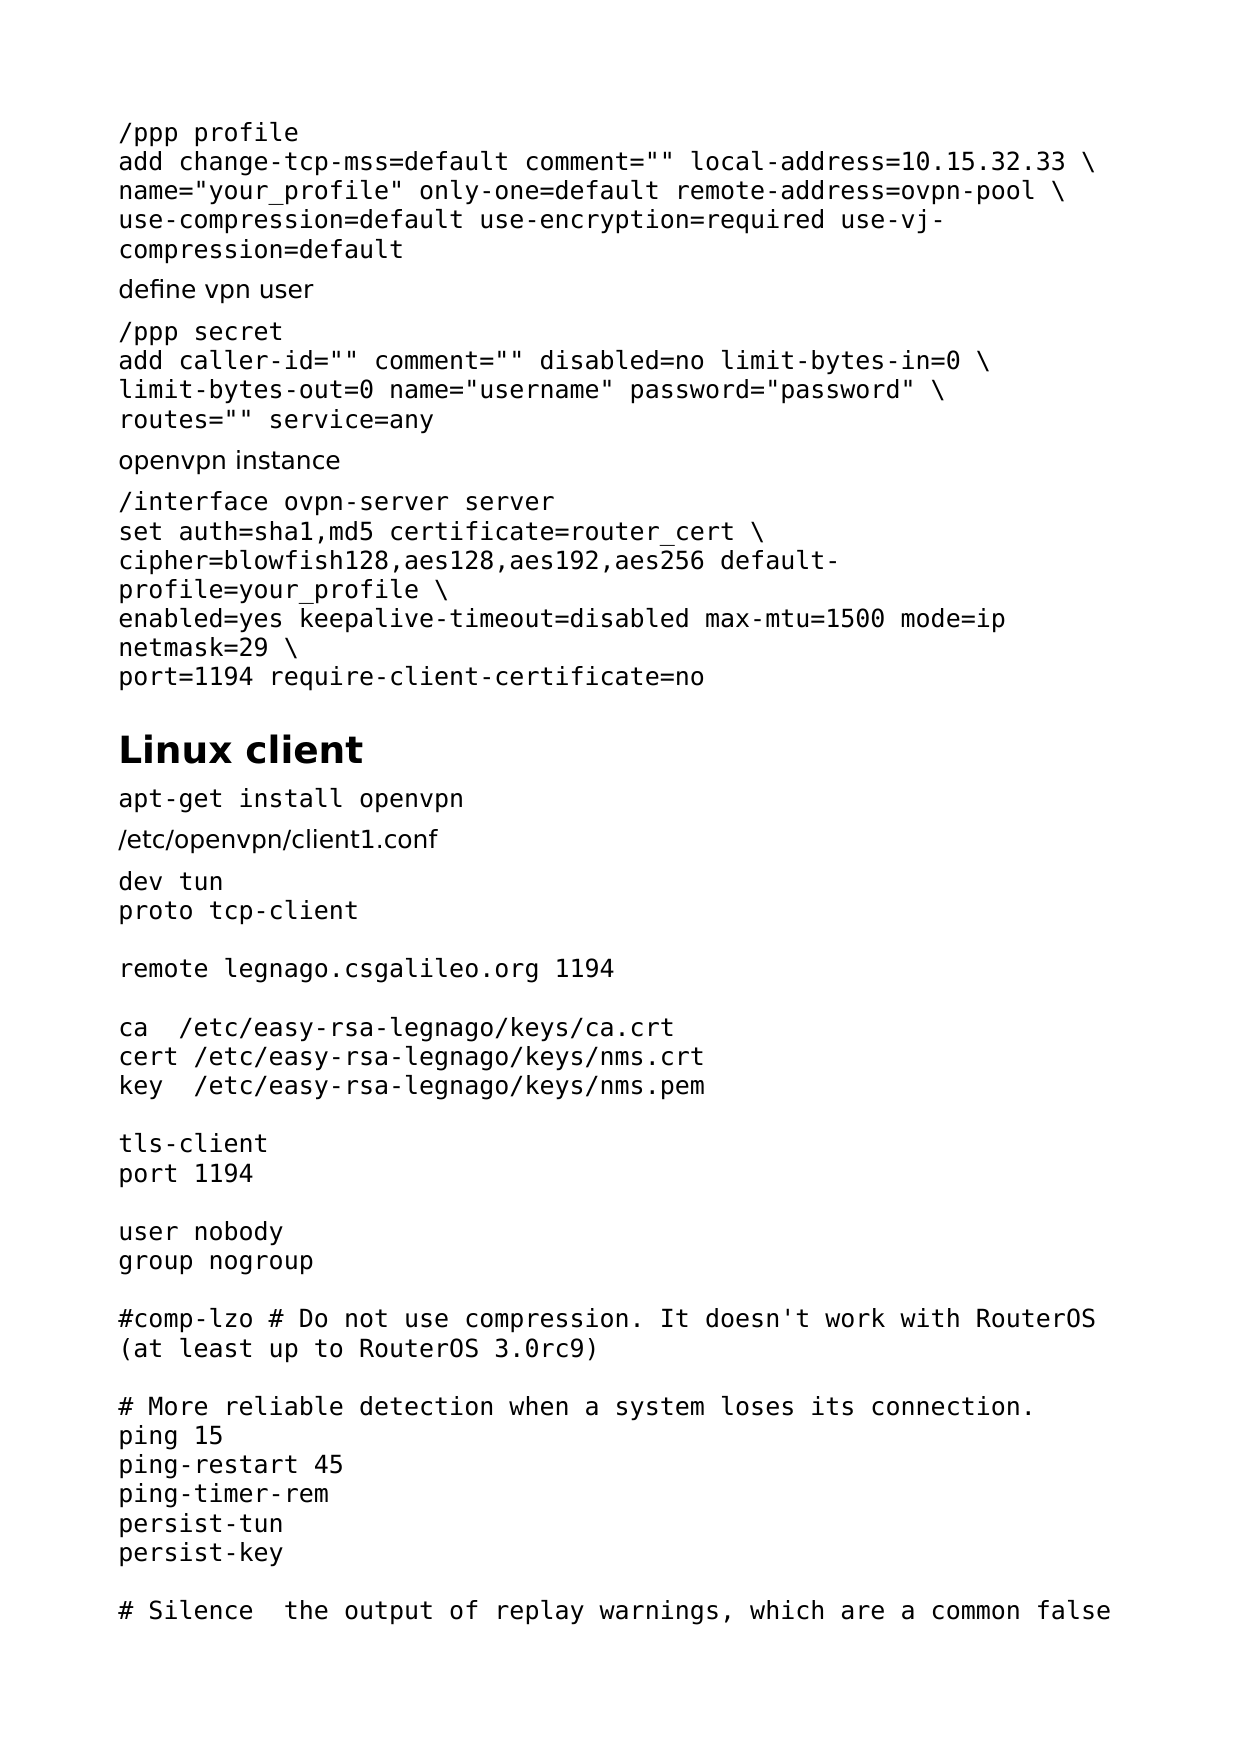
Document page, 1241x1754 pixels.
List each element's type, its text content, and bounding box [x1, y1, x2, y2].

text dev tun proto tcp-client remote legnago.csgalileo.org 1194 ca /etc/easy-rsa-legnago/keys/ca.crt cert /etc/easy-rsa-legnago/keys/nms.crt key /etc/easy-rsa-legnago/keys/nms.pem tls-client port 1194 user nobody group nogroup #comp-lzo # Do not use compression. It doesn't work with RouterOS (at least up to RouterOS 3.0rc9) # More reliable detection when a system loses its connection. ping 15 ping-restart 45 ping-timer-rem persist-tun persist-key # Silence the output of replay warnings, which are a common false [118, 867, 1122, 1626]
subtitle Linux client [118, 728, 1122, 772]
text /ppp profile add change-tcp-mss=default comment="" local-address=10.15.32.33 \ name="your_profile" only-one=default remote-address=ovpn-pool \ use-compression=default use-encryption=required use-vj-compression=default [118, 118, 1122, 264]
text /interface ovpn-server server set auth=sha1,md5 certificate=router_cert \ cipher=blowfish128,aes128,aes192,aes256 default-profile=your_profile \ enabled=yes keepalive-timeout=disabled max-mtu=1500 mode=ip netmask=29 \ port=1194 require-client-certificate=no [118, 487, 1122, 692]
text apt-get install openvpn [118, 784, 1122, 814]
text openvpn instance [118, 446, 1122, 475]
text define vpn user [118, 276, 1122, 305]
text /etc/openvpn/client1.conf [118, 826, 1122, 855]
text /ppp secret add caller-id="" comment="" disabled=no limit-bytes-in=0 \ limit-bytes-out=0 name="username" password="password" \ routes="" service=any [118, 317, 1122, 434]
